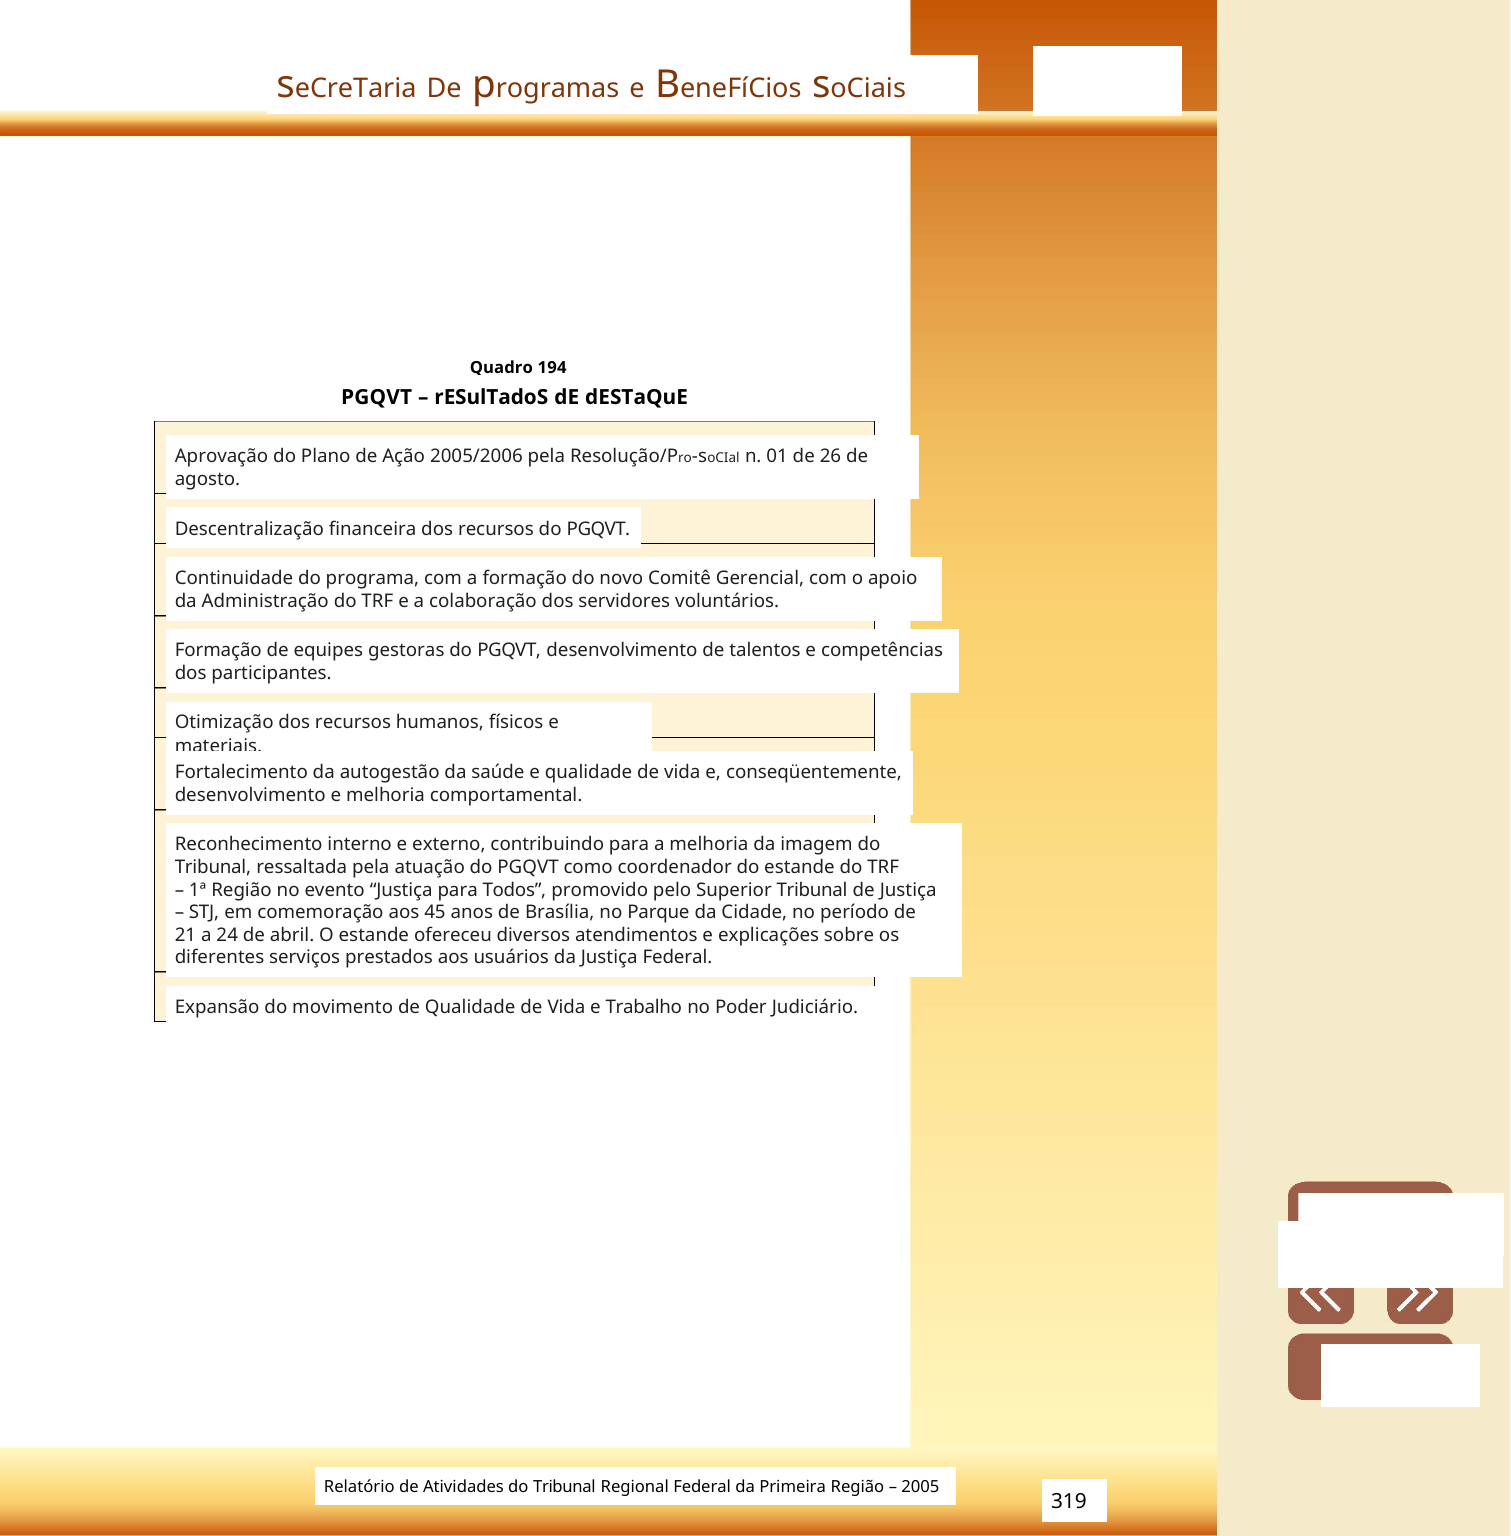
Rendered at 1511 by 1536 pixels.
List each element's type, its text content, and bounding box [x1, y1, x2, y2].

text diferentes serviços prestados aos usuários da Justiça Federal. [174, 946, 953, 968]
picture [0, 0, 1511, 1536]
text Início [1329, 1353, 1471, 1398]
text seCreTaria De programas e BeneFíCios soCiais [276, 64, 969, 106]
text agosto. [174, 467, 910, 490]
text sumário [1287, 1229, 1494, 1279]
text Descentralização financeira dos recursos do PGQVT. [174, 516, 632, 539]
text Relatório de Atividades do Tribunal Regional Federal da Primeira Região – 2005 [324, 1476, 947, 1496]
text Fortalecimento da autogestão da saúde e qualidade de vida e, conseqüentemente, [174, 760, 904, 783]
text dos participantes. [174, 661, 950, 684]
text Reconhecimento interno e externo, contribuindo para a melhoria da imagem do [174, 832, 953, 856]
text da Administração do TRF e a colaboração dos servidores voluntários. [174, 589, 934, 612]
text Aprovação do Plano de Ação 2005/2006 pela Resolução/Pro-soCIal n. 01 de 26 de [174, 444, 910, 467]
text Expansão do movimento de Qualidade de Vida e Trabalho no Poder Judiciário. [174, 994, 872, 1018]
text desenvolvimento e melhoria comportamental. [174, 783, 904, 806]
text – STJ, em comemoração aos 45 anos de Brasília, no Parque da Cidade, no período de [174, 901, 953, 923]
text – 1ª Região no evento “Justiça para Todos”, promovido pelo Superior Tribunal de Justiça [174, 878, 953, 901]
text Tribunal, ressaltada pela atuação do PGQVT como coordenador do estande do TRF [174, 856, 953, 878]
text Continuidade do programa, com a formação do novo Comitê Gerencial, com o apoio [174, 566, 934, 589]
text Formação de equipes gestoras do PGQVT, desenvolvimento de talentos e competências [174, 638, 950, 661]
text 319 [1051, 1488, 1099, 1514]
text Quadro 194 [469, 357, 583, 375]
text 21 a 24 de abril. O estande ofereceu diversos atendimentos e explicações sobre os [174, 923, 953, 946]
text Sumário [1307, 1202, 1495, 1221]
text seCbe [1042, 54, 1173, 108]
text PGQVT – rESulTadoS dE dESTaQuE [341, 384, 741, 409]
text Otimização dos recursos humanos, físicos e materiais. [174, 710, 643, 751]
